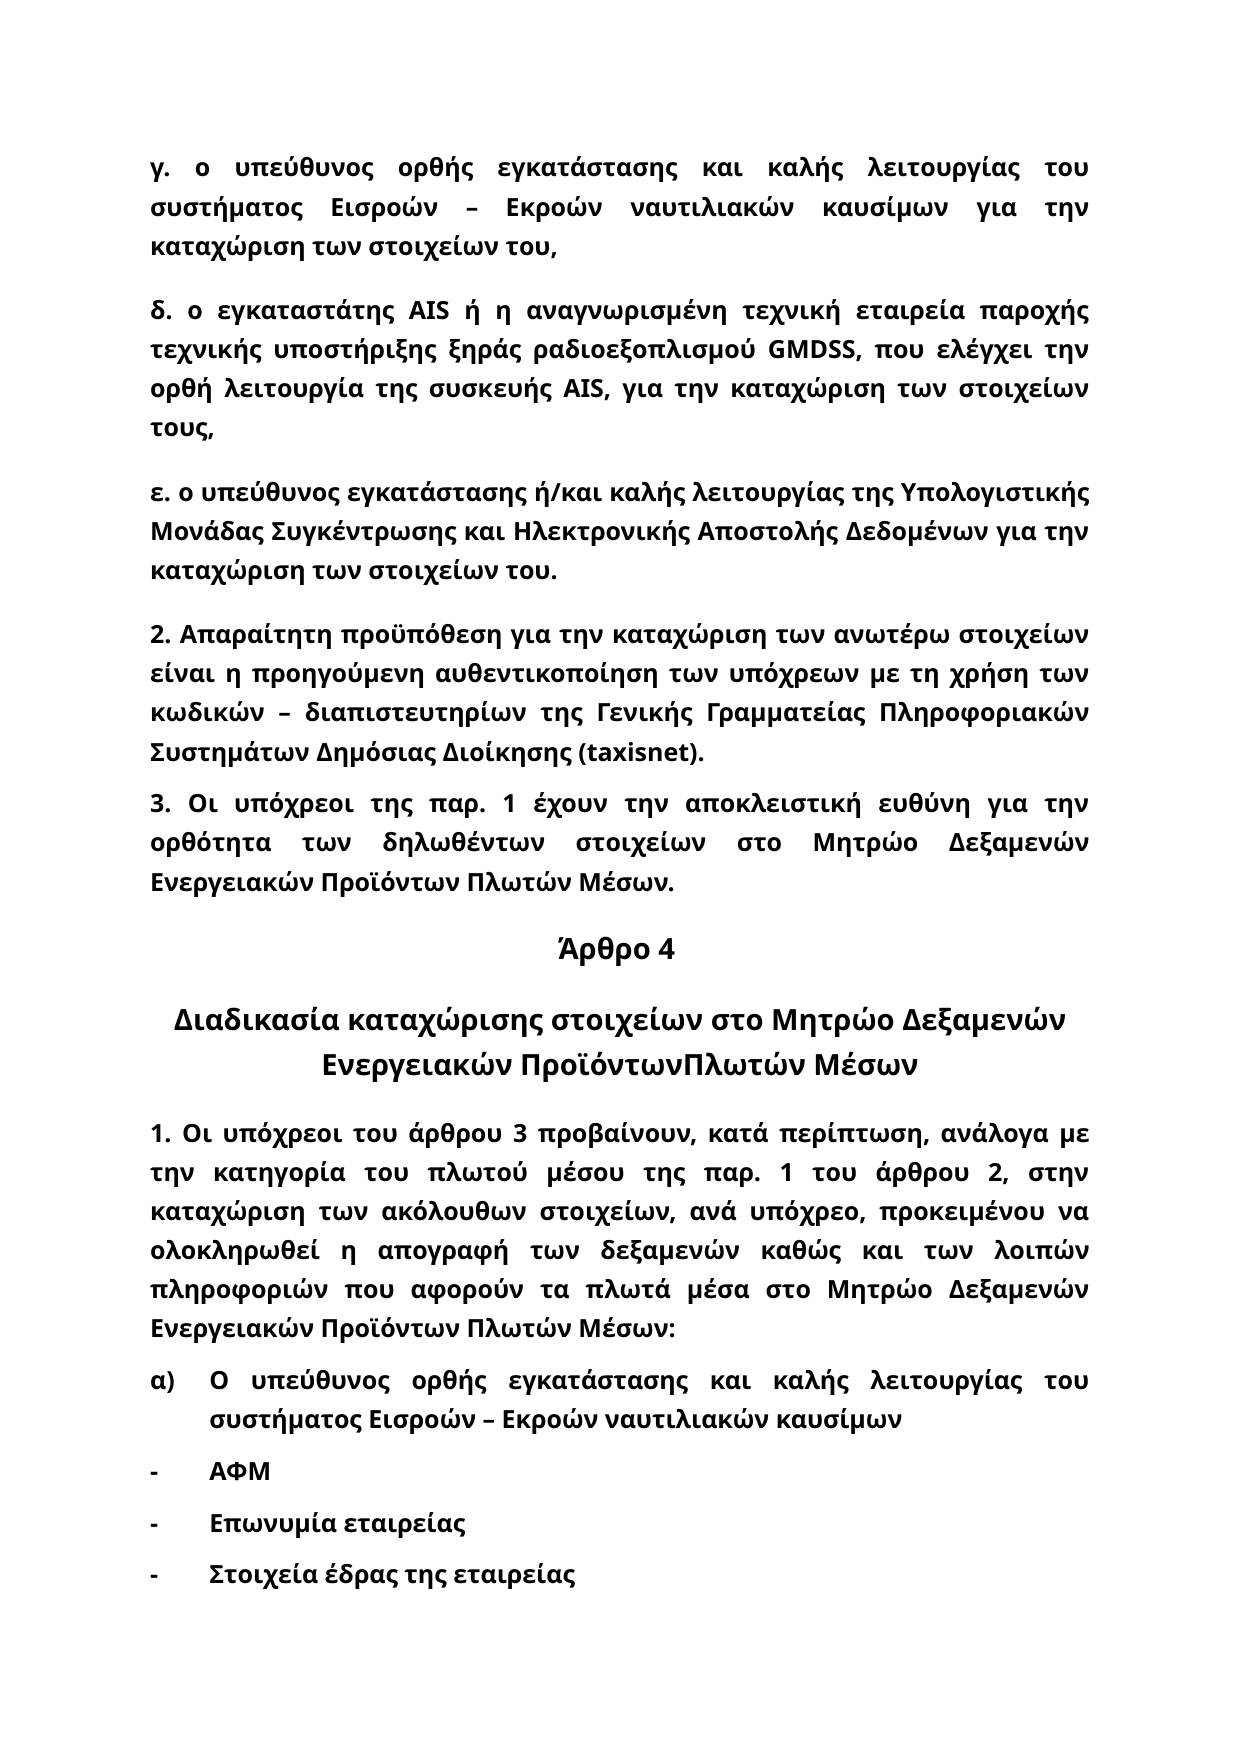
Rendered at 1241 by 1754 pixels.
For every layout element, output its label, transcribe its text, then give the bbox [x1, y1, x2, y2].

text δ. ο εγκαταστάτης AIS ή η αναγνωρισμένη τεχνική εταιρεία παροχής τεχνικής υποστήριξης ξηράς ραδιοεξοπλισμού GMDSS, που ελέγχει την ορθή λειτουργία της συσκευής AIS, για την καταχώριση των στοιχείων τους, [150, 292, 1090, 444]
subtitle Άρθρο 4 [150, 928, 1090, 968]
text 2. Απαραίτητη προϋπόθεση για την καταχώριση των ανωτέρω στοιχείων είναι η προηγούμενη αυθεντικοποίηση των υπόχρεων με τη χρήση των κωδικών – διαπιστευτηρίων της Γενικής Γραμματείας Πληροφοριακών Συστημάτων Δημόσιας Διοίκησης (taxisnet). [150, 617, 1090, 768]
text 3. Οι υπόχρεοι της παρ. 1 έχουν την αποκλειστική ευθύνη για την ορθότητα των δηλωθέντων στοιχείων στο Μητρώο Δεξαμενών Ενεργειακών Προϊόντων Πλωτών Μέσων. [150, 786, 1090, 898]
list - ΑΦΜ [150, 1453, 1090, 1488]
list - Επωνυμία εταιρείας [150, 1505, 1090, 1539]
text 1. Οι υπόχρεοι του άρθρου 3 προβαίνουν, κατά περίπτωση, ανάλογα με την κατηγορία του πλωτού μέσου της παρ. 1 του άρθρου 2, στην καταχώριση των ακόλουθων στοιχείων, ανά υπόχρεο, προκειμένου να ολοκληρωθεί η απογραφή των δεξαμενών καθώς και των λοιπών πληροφοριών που αφορούν τα πλωτά μέσα στο Μητρώο Δεξαμενών Ενεργειακών Προϊόντων Πλωτών Μέσων: [150, 1115, 1090, 1345]
text ε. ο υπεύθυνος εγκατάστασης ή/και καλής λειτουργίας της Υπολογιστικής Μονάδας Συγκέντρωσης και Ηλεκτρονικής Αποστολής Δεδομένων για την καταχώριση των στοιχείων του. [150, 474, 1090, 587]
list α) Ο υπεύθυνος ορθής εγκατάστασης και καλής λειτουργίας του συστήματος Εισροών – Εκροών ναυτιλιακών καυσίμων [150, 1363, 1090, 1436]
subtitle Διαδικασία καταχώρισης στοιχείων στο Μητρώο Δεξαμενών Ενεργειακών ΠροϊόντωνΠλωτών Μέσων [150, 999, 1090, 1084]
text γ. ο υπεύθυνος ορθής εγκατάστασης και καλής λειτουργίας του συστήματος Εισροών – Εκροών ναυτιλιακών καυσίμων για την καταχώριση των στοιχείων του, [150, 150, 1090, 262]
list - Στοιχεία έδρας της εταιρείας [150, 1557, 1090, 1591]
